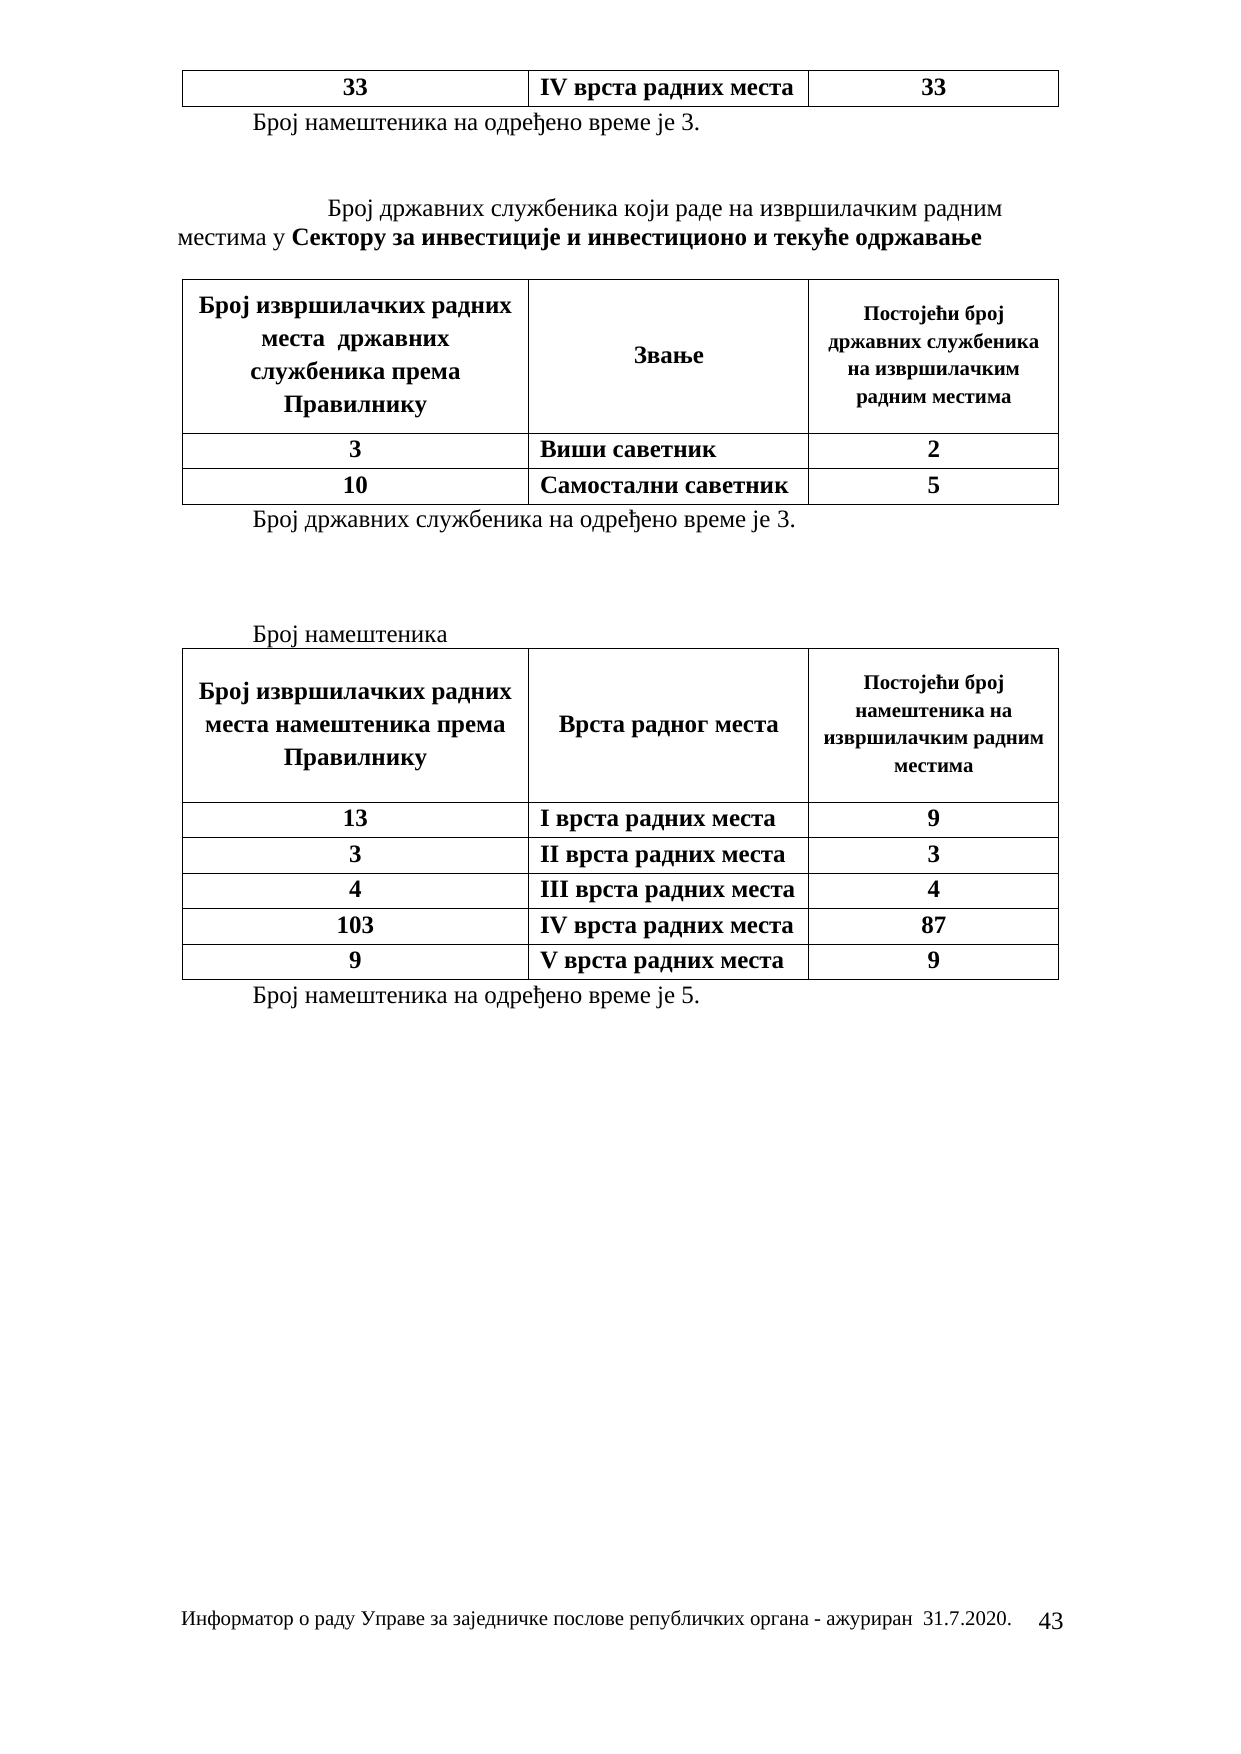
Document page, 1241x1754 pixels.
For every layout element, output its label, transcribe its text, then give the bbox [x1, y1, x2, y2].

table_cell IV врста радних места [529, 909, 808, 943]
table_cell IV врста радних места [529, 71, 808, 106]
table_cell 5 [809, 469, 1058, 503]
table_cell Самостални саветник [529, 469, 808, 503]
table_cell 3 [183, 434, 528, 468]
table_cell 9 [809, 803, 1058, 837]
table_cell 10 [183, 469, 528, 503]
table_header Постојећи број државних службеника на извршилачким радним местима [809, 280, 1058, 433]
table_cell V врста радних места [529, 945, 808, 979]
text Број намештеника на одређено време је 3. [177, 107, 1063, 136]
table_cell 103 [183, 909, 528, 943]
table_cell 4 [809, 874, 1058, 908]
text Број намештеника [177, 619, 1063, 648]
table_cell Виши саветник [529, 434, 808, 468]
table_cell 3 [809, 838, 1058, 873]
table_header Постојећи број намештеника на извршилачким радним местима [809, 649, 1058, 802]
table_header Врста радног места [529, 649, 808, 802]
table_cell 4 [183, 874, 528, 908]
table_cell 87 [809, 909, 1058, 943]
table_header Звање [529, 280, 808, 433]
table_cell 13 [183, 803, 528, 837]
table_cell 2 [809, 434, 1058, 468]
table_cell 9 [809, 945, 1058, 979]
table_cell II врста радних места [529, 838, 808, 873]
table_cell 33 [183, 71, 528, 106]
table_cell 33 [809, 71, 1058, 106]
table_header Број извршилачких радних места намештеника према Правилнику [183, 649, 528, 802]
text Број намештeника на одређено време је 5. [177, 980, 1063, 1009]
text Број државних службеника на одређено време је 3. [177, 504, 1063, 533]
table_cell I врста радних места [529, 803, 808, 837]
text Број државних службеника који раде на извршилачким радним местима у Сектору за инвестиције и инвестиционо и текуће одржавање [177, 193, 1063, 251]
table_cell 3 [183, 838, 528, 873]
table_cell III врста радних места [529, 874, 808, 908]
table_cell 9 [183, 945, 528, 979]
table_header Број извршилачких радних места државних службеника према Правилнику [183, 280, 528, 433]
